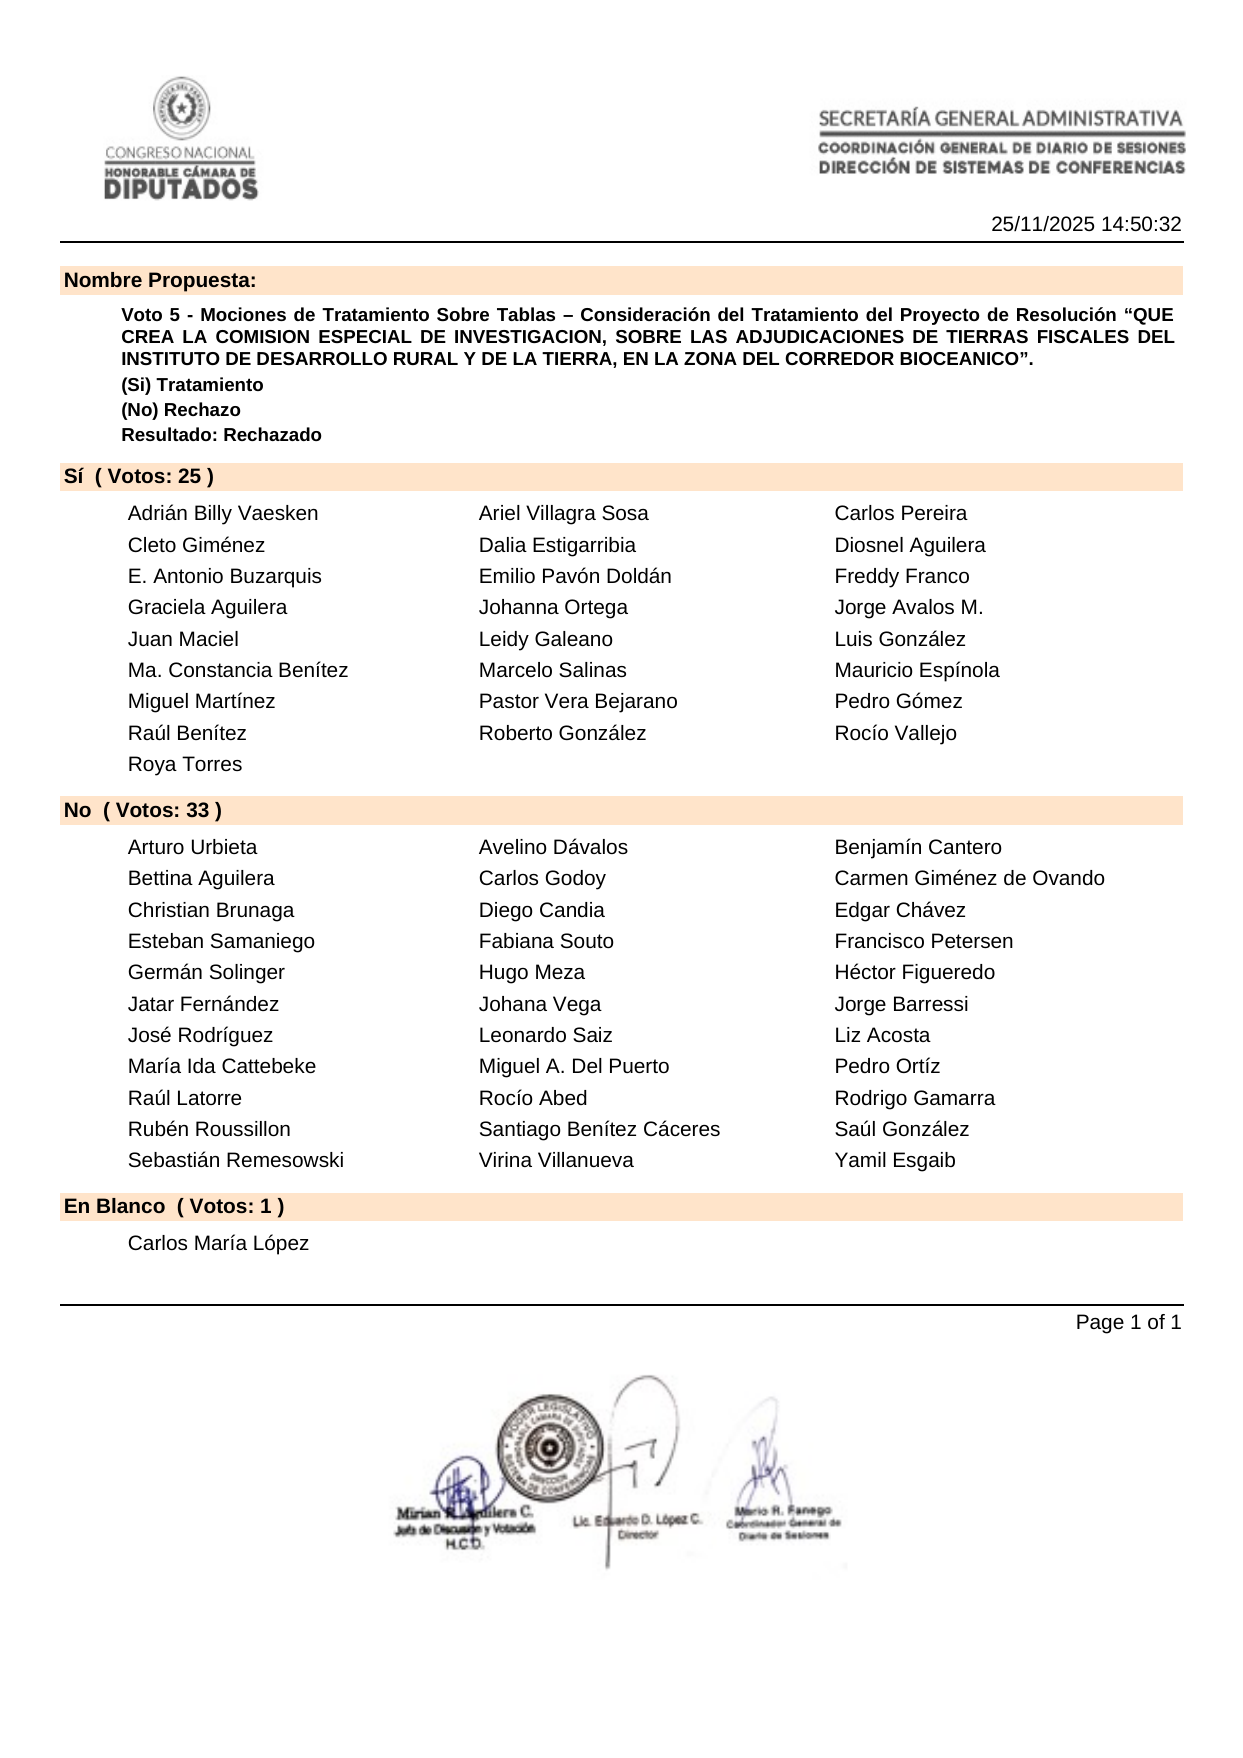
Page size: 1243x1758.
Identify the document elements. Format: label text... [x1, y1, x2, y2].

table_cell Pedro Ortíz [831, 1053, 1168, 1082]
table_cell Christian Brunaga [125, 896, 462, 925]
table_cell [1184, 625, 1189, 654]
table_cell Carmen Giménez de Ovando [831, 865, 1168, 893]
table_cell [125, 1275, 462, 1304]
table_cell Miguel Martínez [125, 688, 462, 717]
table_cell Rubén Roussillon [125, 1116, 462, 1144]
table_cell [1184, 779, 1189, 796]
table_cell [815, 834, 831, 1193]
table_cell [1184, 1176, 1189, 1193]
table_cell Page 1 of 1 [827, 1308, 1183, 1343]
table_cell [1184, 563, 1189, 591]
table_cell Leidy Galeano [476, 625, 815, 654]
table_cell Cleto Giménez [125, 531, 462, 560]
table_cell [1184, 491, 1189, 500]
table_header [60, 207, 649, 241]
table_cell Roberto González [476, 720, 815, 748]
table_cell [462, 1275, 476, 1304]
table_cell [1184, 657, 1189, 685]
table_cell [1184, 796, 1189, 825]
table_cell Pedro Gómez [831, 688, 1168, 717]
table_cell [60, 1230, 124, 1304]
table_cell Saúl González [831, 1116, 1168, 1144]
table_cell [125, 1258, 462, 1275]
table_cell Jorge Avalos M. [831, 594, 1168, 623]
table_cell Roya Torres [125, 751, 462, 779]
table_cell [1184, 825, 1189, 833]
table_cell [60, 295, 1183, 301]
table_cell Liz Acosta [831, 1022, 1168, 1050]
table_cell José Rodríguez [125, 1022, 462, 1050]
table_cell [125, 1176, 462, 1193]
table_cell Raúl Latorre [125, 1084, 462, 1113]
table_cell [476, 1176, 815, 1193]
table_cell [1184, 1084, 1189, 1113]
table_cell E. Antonio Buzarquis [125, 563, 462, 591]
table_cell [1184, 1275, 1189, 1304]
table_cell [60, 1221, 1183, 1230]
table_cell [1184, 1193, 1189, 1221]
table_cell Virina Villanueva [476, 1147, 815, 1176]
table_cell En Blanco ( Votos: 1 ) [60, 1193, 1183, 1221]
table_cell [831, 748, 1168, 796]
table_cell [1184, 1147, 1189, 1176]
table_cell [1184, 1116, 1189, 1144]
table_cell [118, 446, 1178, 463]
table_cell Esteban Samaniego [125, 928, 462, 956]
table_cell [815, 1275, 831, 1304]
table_cell Raúl Benítez [125, 720, 462, 748]
table_cell Miguel A. Del Puerto [476, 1053, 815, 1082]
table_cell Francisco Petersen [831, 928, 1168, 956]
table_cell Carlos Godoy [476, 865, 815, 893]
table_cell Arturo Urbieta [125, 834, 462, 862]
table_cell [60, 1308, 827, 1343]
table_cell Johana Vega [476, 990, 815, 1019]
table_cell Edgar Chávez [831, 896, 1168, 925]
table_cell Marcelo Salinas [476, 657, 815, 685]
table_cell [1168, 834, 1183, 1193]
table_cell Johanna Ortega [476, 594, 815, 623]
table_cell [60, 834, 124, 1193]
table_cell Germán Solinger [125, 959, 462, 987]
table_cell Santiago Benítez Cáceres [476, 1116, 815, 1144]
table_cell Avelino Dávalos [476, 834, 815, 862]
table_cell Mauricio Espínola [831, 657, 1168, 685]
table_cell Sí ( Votos: 25 ) [60, 463, 1183, 491]
table_cell [1184, 834, 1189, 862]
table_cell Sebastián Remesowski [125, 1147, 462, 1176]
table_cell Rocío Vallejo [831, 720, 1168, 748]
table_cell [1184, 1230, 1189, 1258]
table_cell Carlos María López [125, 1230, 462, 1258]
table_cell [60, 500, 124, 796]
table_cell Yamil Esgaib [831, 1147, 1168, 1176]
table_cell Benjamín Cantero [831, 834, 1168, 862]
table_cell Juan Maciel [125, 625, 462, 654]
table_cell Voto 5 - Mociones de Tratamiento Sobre Tablas – Consideración del Tratamiento del Proyecto de Resolución “QUE CREA LA COMISION ESPECIAL DE INVESTIGACION, SOBRE LAS ADJUDICACIONES DE TIERRAS FISCALES DEL INSTITUTO DE DESARROLLO RURAL Y DE LA TIERRA, EN LA ZONA DEL CORREDOR BIOCEANICO”. (Si) Tratamiento (No) Rechazo Resultado: Rechazado [118, 301, 1178, 446]
table_cell Jatar Fernández [125, 990, 462, 1019]
table_header [1184, 207, 1189, 241]
table_cell Hugo Meza [476, 959, 815, 987]
table_cell [60, 825, 1183, 833]
table_cell [1184, 720, 1189, 748]
table_cell [1184, 594, 1189, 623]
table_cell [476, 1275, 815, 1304]
table_cell [462, 500, 476, 796]
table_cell [1184, 1022, 1189, 1050]
table_cell [831, 1176, 1168, 1193]
table_cell [1168, 1275, 1183, 1304]
table_cell [1184, 1221, 1189, 1230]
table_cell [1178, 301, 1189, 463]
table_cell [831, 1275, 1168, 1304]
table_cell [1184, 266, 1189, 295]
table_cell [1184, 500, 1189, 528]
table_cell Carlos Pereira [831, 500, 1168, 528]
table_cell [1168, 500, 1183, 796]
table_cell [60, 491, 1183, 500]
table_cell [1184, 896, 1189, 925]
table_cell [60, 245, 1183, 266]
table_cell [476, 748, 815, 796]
table_cell María Ida Cattebeke [125, 1053, 462, 1082]
table_cell Adrián Billy Vaesken [125, 500, 462, 528]
table_cell [1184, 531, 1189, 560]
table_cell [1184, 959, 1189, 987]
table_cell Freddy Franco [831, 563, 1168, 591]
table_cell [1184, 865, 1189, 893]
table_cell [1184, 928, 1189, 956]
table_cell [1184, 245, 1189, 266]
table_cell [1184, 1258, 1189, 1275]
table_cell No ( Votos: 33 ) [60, 796, 1183, 825]
table_cell Pastor Vera Bejarano [476, 688, 815, 717]
table_header 25/11/2025 14:50:32 [649, 207, 1183, 241]
table_cell [1184, 1053, 1189, 1082]
table_cell [462, 834, 476, 1193]
table_cell [462, 1230, 1183, 1275]
table_cell [815, 500, 831, 796]
table_cell Rocío Abed [476, 1084, 815, 1113]
table_cell Graciela Aguilera [125, 594, 462, 623]
table_cell [1184, 688, 1189, 717]
table_cell Diego Candia [476, 896, 815, 925]
table_cell Luis González [831, 625, 1168, 654]
table_cell [1184, 990, 1189, 1019]
table_cell Ma. Constancia Benítez [125, 657, 462, 685]
table_cell [60, 301, 118, 463]
table_cell Jorge Barressi [831, 990, 1168, 1019]
table_cell Nombre Propuesta: [60, 266, 1183, 295]
table_cell Emilio Pavón Doldán [476, 563, 815, 591]
table_cell [1184, 751, 1189, 779]
table_cell Fabiana Souto [476, 928, 815, 956]
table_cell Ariel Villagra Sosa [476, 500, 815, 528]
table_cell Leonardo Saiz [476, 1022, 815, 1050]
table_cell Rodrigo Gamarra [831, 1084, 1168, 1113]
table_cell [1184, 1308, 1189, 1343]
table_cell Diosnel Aguilera [831, 531, 1168, 560]
table_cell Dalia Estigarribia [476, 531, 815, 560]
table_cell Héctor Figueredo [831, 959, 1168, 987]
table_cell [1184, 463, 1189, 491]
table_cell [125, 779, 462, 796]
table_cell Bettina Aguilera [125, 865, 462, 893]
